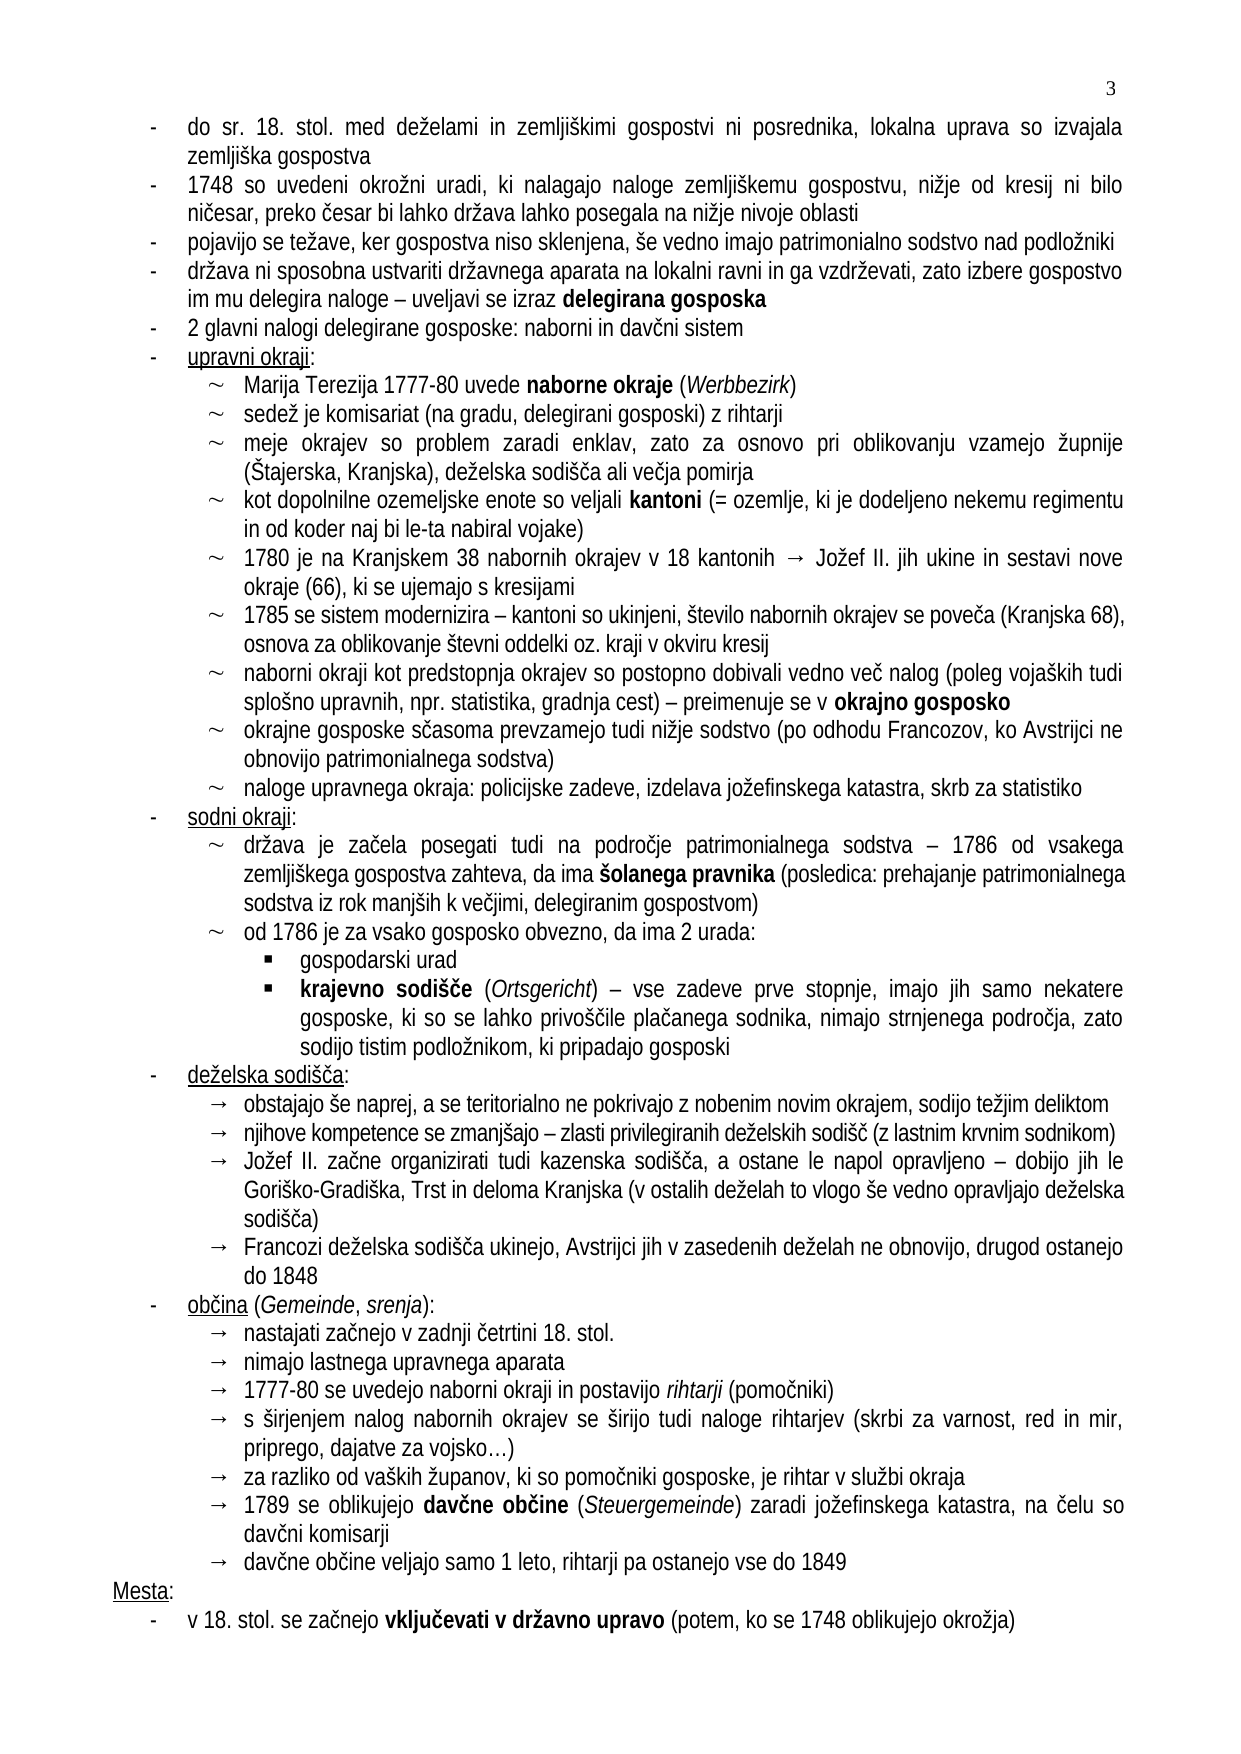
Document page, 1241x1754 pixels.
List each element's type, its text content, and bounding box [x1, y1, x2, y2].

list sedež je komisariat (na gradu, delegirani gosposki) z rihtarji [206, 399, 1125, 428]
list s širjenjem nalog nabornih okrajev se širijo tudi naloge rihtarjev (skrbi za varnost, red in mir, priprego, dajatve za vojsko…) [206, 1404, 1125, 1461]
list 1777-80 se uvedejo naborni okraji in postavijo rihtarji (pomočniki) [206, 1376, 1125, 1404]
list od 1786 je za vsako gosposko obvezno, da ima 2 urada: [206, 917, 1125, 945]
list upravni okraji: [150, 342, 1125, 370]
list Francozi deželska sodišča ukinejo, Avstrijci jih v zasedenih deželah ne obnovijo, drugod ostanejo do 1848 [206, 1232, 1125, 1289]
list 1780 je na Kranjskem 38 nabornih okrajev v 18 kantonih → Jožef II. jih ukine in sestavi nove okraje (66), ki se ujemajo s kresijami [206, 543, 1125, 600]
list okrajne gosposke sčasoma prevzamejo tudi nižje sodstvo (po odhodu Francozov, ko Avstrijci ne obnovijo patrimonialnega sodstva) [206, 715, 1125, 773]
list občina (Gemeinde, srenja): [150, 1289, 1125, 1318]
list naloge upravnega okraja: policijske zadeve, izdelava jožefinskega katastra, skrb za statistiko [206, 773, 1125, 802]
list sodni okraji: [150, 802, 1125, 830]
list deželska sodišča: [150, 1060, 1125, 1089]
list meje okrajev so problem zaradi enklav, zato za osnovo pri oblikovanju vzamejo župnije (Štajerska, Kranjska), deželska sodišča ali večja pomirja [206, 428, 1125, 485]
list pojavijo se težave, ker gospostva niso sklenjena, še vedno imajo patrimonialno sodstvo nad podložniki [150, 227, 1125, 256]
list Marija Terezija 1777-80 uvede naborne okraje (Werbbezirk) [206, 370, 1125, 399]
list 2 glavni nalogi delegirane gosposke: naborni in davčni sistem [150, 313, 1125, 342]
list njihove kompetence se zmanjšajo – zlasti privilegiranih deželskih sodišč (z lastnim krvnim sodnikom) [206, 1118, 1125, 1146]
list obstajajo še naprej, a se teritorialno ne pokrivajo z nobenim novim okrajem, sodijo težjim deliktom [206, 1089, 1125, 1118]
list kot dopolnilne ozemeljske enote so veljali kantoni (= ozemlje, ki je dodeljeno nekemu regimentu in od koder naj bi le-ta nabiral vojake) [206, 485, 1125, 543]
list nastajati začnejo v zadnji četrtini 18. stol. [206, 1318, 1125, 1347]
list 1785 se sistem modernizira – kantoni so ukinjeni, število nabornih okrajev se poveča (Kranjska 68), osnova za oblikovanje števni oddelki oz. kraji v okviru kresij [206, 600, 1125, 658]
list država je začela posegati tudi na področje patrimonialnega sodstva – 1786 od vsakega zemljiškega gospostva zahteva, da ima šolanega pravnika (posledica: prehajanje patrimonialnega sodstva iz rok manjših k večjimi, delegiranim gospostvom) [206, 830, 1125, 917]
list za razliko od vaških županov, ki so pomočniki gosposke, je rihtar v službi okraja [206, 1461, 1125, 1490]
list davčne občine veljajo samo 1 leto, rihtarji pa ostanejo vse do 1849 [206, 1547, 1125, 1576]
list naborni okraji kot predstopnja okrajev so postopno dobivali vedno več nalog (poleg vojaških tudi splošno upravnih, npr. statistika, gradnja cest) – preimenuje se v okrajno gosposko [206, 658, 1125, 715]
list do sr. 18. stol. med deželami in zemljiškimi gospostvi ni posrednika, lokalna uprava so izvajala zemljiška gospostva [150, 112, 1125, 170]
list država ni sposobna ustvariti državnega aparata na lokalni ravni in ga vzdrževati, zato izbere gospostvo im mu delegira naloge – uveljavi se izraz delegirana gosposka [150, 256, 1125, 313]
list gospodarski urad [262, 945, 1125, 974]
list v 18. stol. se začnejo vključevati v državno upravo (potem, ko se 1748 oblikujejo okrožja) [150, 1605, 1125, 1633]
list 1748 so uvedeni okrožni uradi, ki nalagajo naloge zemljiškemu gospostvu, nižje od kresij ni bilo ničesar, preko česar bi lahko država lahko posegala na nižje nivoje oblasti [150, 170, 1125, 227]
list nimajo lastnega upravnega aparata [206, 1347, 1125, 1376]
list 1789 se oblikujejo davčne občine (Steuergemeinde) zaradi jožefinskega katastra, na čelu so davčni komisarji [206, 1490, 1125, 1547]
list krajevno sodišče (Ortsgericht) – vse zadeve prve stopnje, imajo jih samo nekatere gosposke, ki so se lahko privoščile plačanega sodnika, nimajo strnjenega področja, zato sodijo tistim podložnikom, ki pripadajo gosposki [262, 974, 1125, 1060]
text Mesta: [112, 1576, 1125, 1605]
list Jožef II. začne organizirati tudi kazenska sodišča, a ostane le napol opravljeno – dobijo jih le Goriško-Gradiška, Trst in deloma Kranjska (v ostalih deželah to vlogo še vedno opravljajo deželska sodišča) [206, 1146, 1125, 1232]
